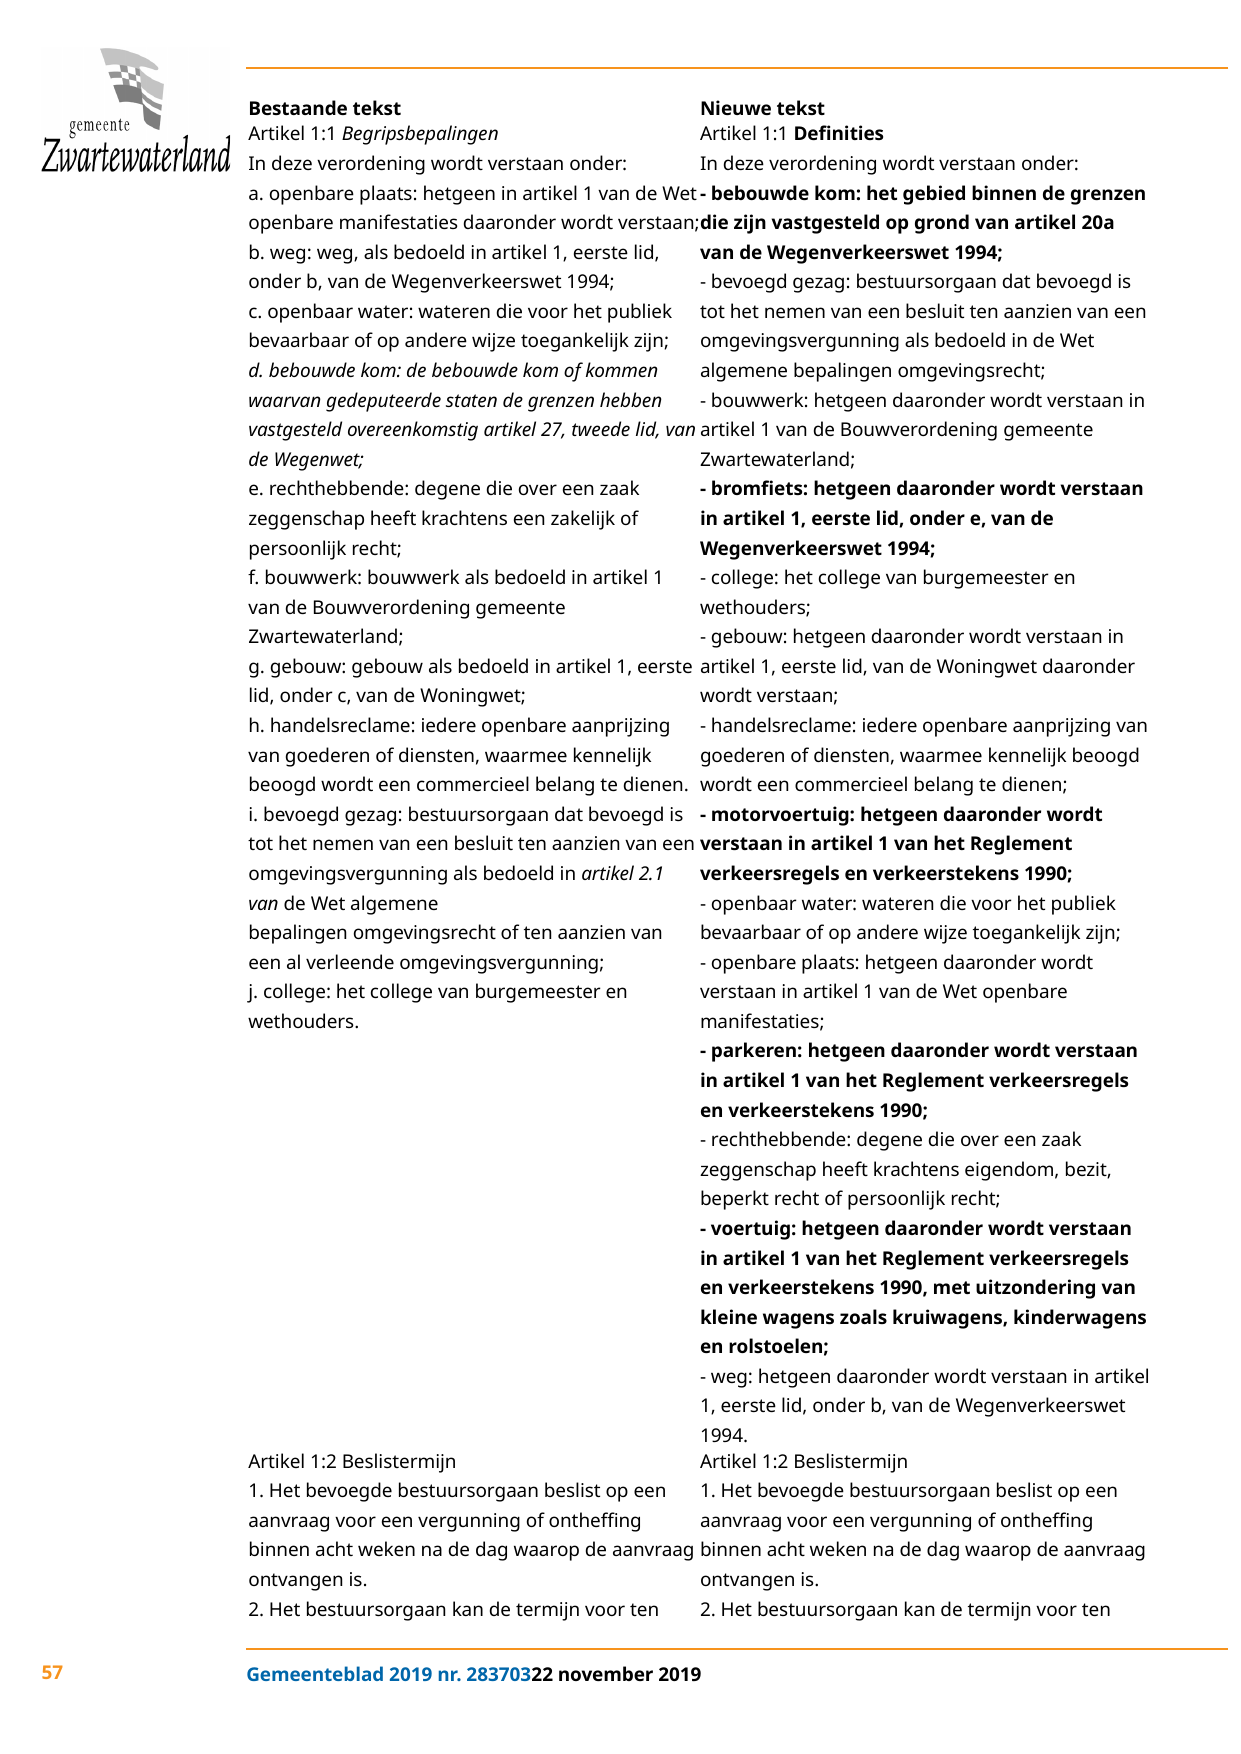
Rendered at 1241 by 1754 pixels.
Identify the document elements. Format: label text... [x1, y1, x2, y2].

table_cell Artikel 1:1 Begripsbepalingen In deze verordening wordt verstaan onder: a. openbare plaats: hetgeen in artikel 1 van de Wet openbare manifestaties daaronder wordt verstaan; b. weg: weg, als bedoeld in artikel 1, eerste lid, onder b, van de Wegenverkeerswet 1994; c. openbaar water: wateren die voor het publiek bevaarbaar of op andere wijze toegankelijk zijn; d. bebouwde kom: de bebouwde kom of kommen waarvan gedeputeerde staten de grenzen hebben vastgesteld overeenkomstig artikel 27, tweede lid, van de Wegenwet; e. rechthebbende: degene die over een zaak zeggenschap heeft krachtens een zakelijk of persoonlijk recht; f. bouwwerk: bouwwerk als bedoeld in artikel 1 van de Bouwverordening gemeente Zwartewaterland; g. gebouw: gebouw als bedoeld in artikel 1, eerste lid, onder c, van de Woningwet; h. handelsreclame: iedere openbare aanprijzing van goederen of diensten, waarmee kennelijk beoogd wordt een commercieel belang te dienen. i. bevoegd gezag: bestuursorgaan dat bevoegd is tot het nemen van een besluit ten aanzien van een omgevingsvergunning als bedoeld in artikel 2.1 van de Wet algemene bepalingen omgevingsrecht of ten aanzien van een al verleende omgevingsvergunning; j. college: het college van burgemeester en wethouders. [248, 121, 700, 1448]
table_header Bestaande tekst [248, 95, 700, 121]
picture [41, 47, 231, 172]
table_cell Artikel 1:1 Definities In deze verordening wordt verstaan onder: - bebouwde kom: het gebied binnen de grenzen die zijn vastgesteld op grond van artikel 20a van de Wegenverkeerswet 1994; - bevoegd gezag: bestuursorgaan dat bevoegd is tot het nemen van een besluit ten aanzien van een omgevingsvergunning als bedoeld in de Wet algemene bepalingen omgevingsrecht; - bouwwerk: hetgeen daaronder wordt verstaan in artikel 1 van de Bouwverordening gemeente Zwartewaterland; - bromfiets: hetgeen daaronder wordt verstaan in artikel 1, eerste lid, onder e, van de Wegenverkeerswet 1994; - college: het college van burgemeester en wethouders; - gebouw: hetgeen daaronder wordt verstaan in artikel 1, eerste lid, van de Woningwet daaronder wordt verstaan; - handelsreclame: iedere openbare aanprijzing van goederen of diensten, waarmee kennelijk beoogd wordt een commercieel belang te dienen; - motorvoertuig: hetgeen daaronder wordt verstaan in artikel 1 van het Reglement verkeersregels en verkeerstekens 1990; - openbaar water: wateren die voor het publiek bevaarbaar of op andere wijze toegankelijk zijn; - openbare plaats: hetgeen daaronder wordt verstaan in artikel 1 van de Wet openbare manifestaties; - parkeren: hetgeen daaronder wordt verstaan in artikel 1 van het Reglement verkeersregels en verkeerstekens 1990; - rechthebbende: degene die over een zaak zeggenschap heeft krachtens eigendom, bezit, beperkt recht of persoonlijk recht; - voertuig: hetgeen daaronder wordt verstaan in artikel 1 van het Reglement verkeersregels en verkeerstekens 1990, met uitzondering van kleine wagens zoals kruiwagens, kinderwagens en rolstoelen; - weg: hetgeen daaronder wordt verstaan in artikel 1, eerste lid, onder b, van de Wegenverkeerswet 1994. [700, 121, 1152, 1448]
table_cell Artikel 1:2 Beslistermijn 1. Het bevoegde bestuursorgaan beslist op een aanvraag voor een vergunning of ontheffing binnen acht weken na de dag waarop de aanvraag ontvangen is. 2. Het bestuursorgaan kan de termijn voor ten hoogste acht weken verlengen. 3. In afwijking van het tweede lid is artikel 3.9 van de Wet algemene bepalingen omgevingsrecht van toepassing indien beslist wordt op een aanvraag om een ontheffing als bedoeld in artikel 2:10, vierde lid, of een vergunning als bedoeld in artikel 2:11, tweede lid, of artikel 4:11. [700, 1448, 1152, 1612]
table_header Nieuwe tekst [700, 95, 1152, 121]
table_cell Artikel 1:2 Beslistermijn 1. Het bevoegde bestuursorgaan beslist op een aanvraag voor een vergunning of ontheffing binnen acht weken na de dag waarop de aanvraag ontvangen is. 2. Het bestuursorgaan kan de termijn voor ten hoogste acht weken verlengen. 3. In afwijking van het tweede lid is artikel 3.9 van de Wet algemene bepalingen omgevingsrecht van toepassing indien beslist wordt op een aanvraag om een ontheffing als bedoeld in artikel 2:10, vierde lid, of een vergunning als bedoeld in artikel 2:11, of artikel 4:11. [248, 1448, 700, 1612]
